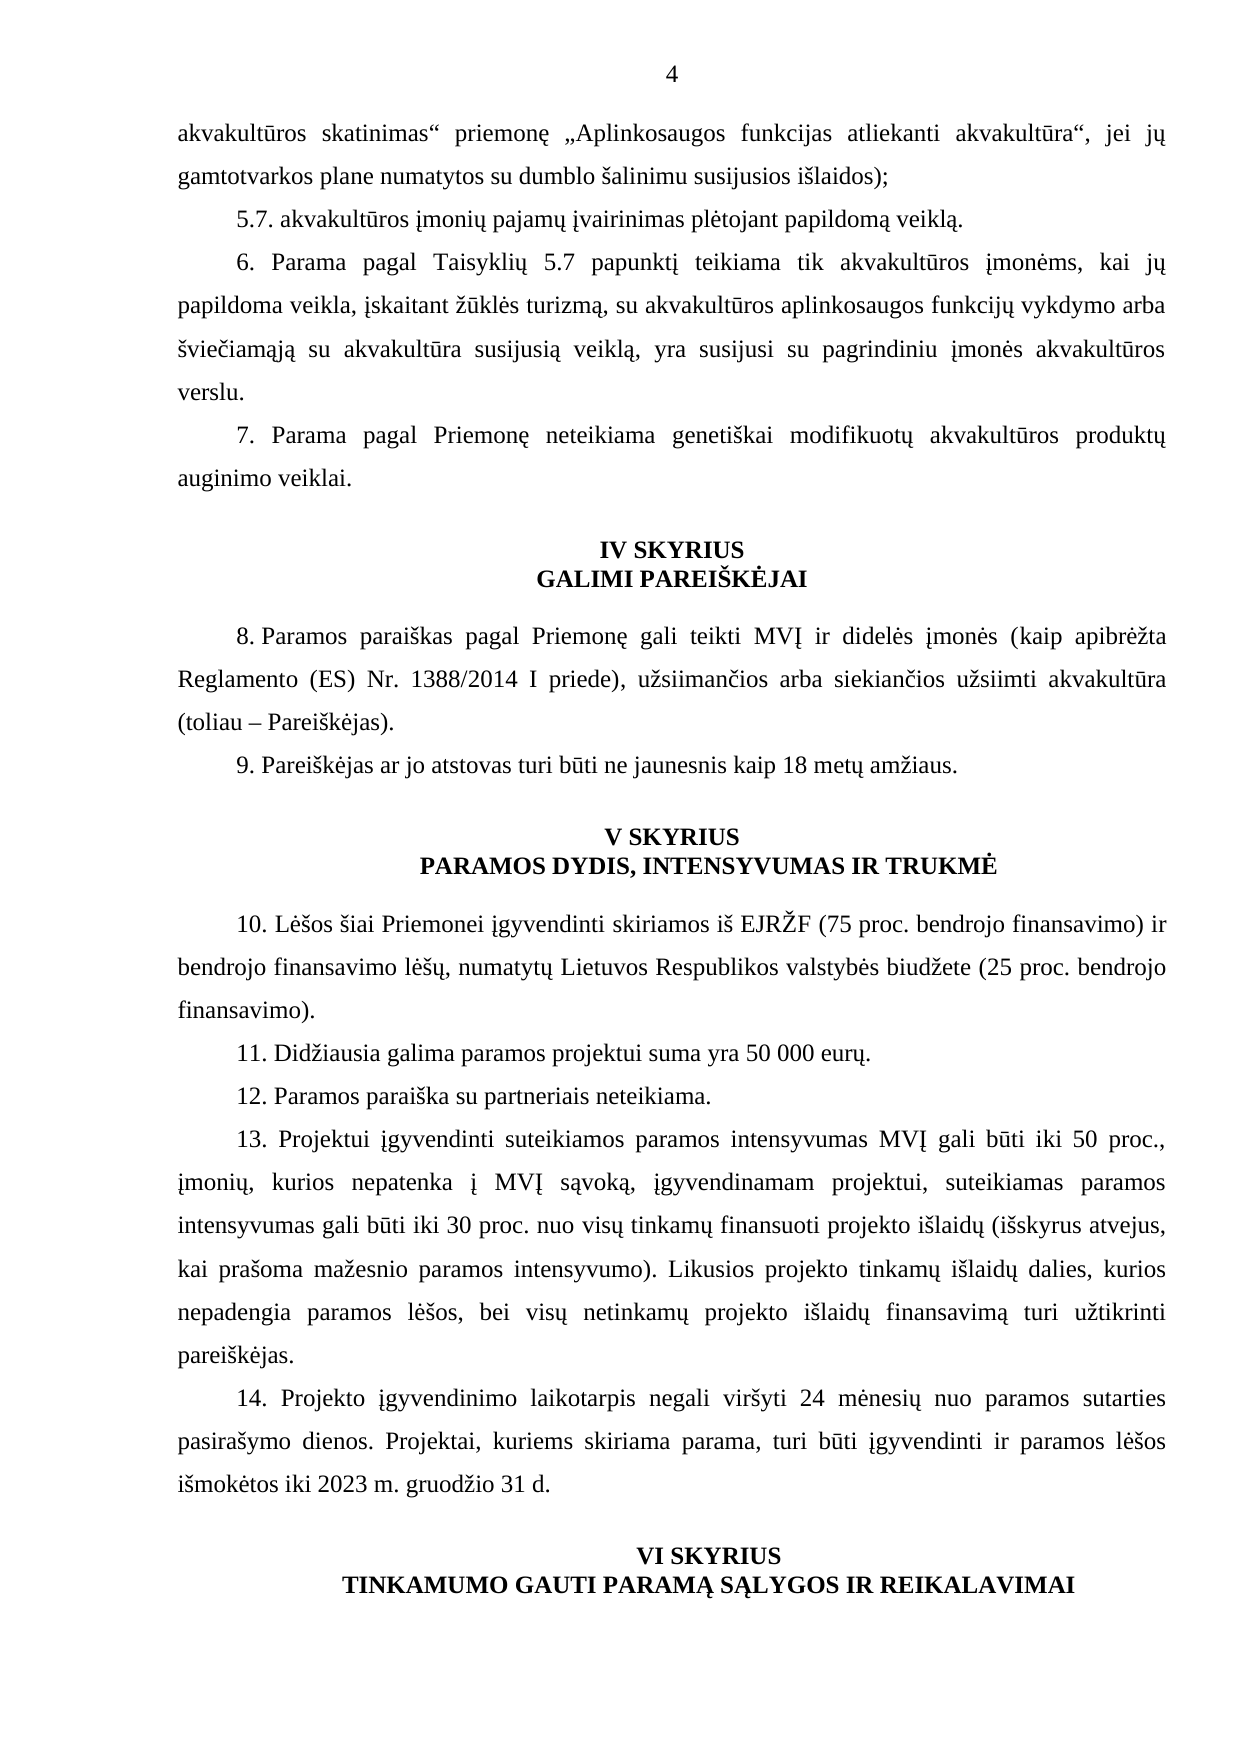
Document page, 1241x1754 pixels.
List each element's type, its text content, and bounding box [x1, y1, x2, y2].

text akvakultūros skatinimas“ priemonę „Aplinkosaugos funkcijas atliekanti akvakultūra“, jei jų gamtotvarkos plane numatytos su dumblo šalinimu susijusios išlaidos); [177, 118, 1167, 190]
text TINKAMUMO GAUTI PARAMĄ SĄLYGOS IR REIKALAVIMAI [177, 1570, 1167, 1599]
text 14. Projekto įgyvendinimo laikotarpis negali viršyti 24 mėnesių nuo paramos sutarties pasirašymo dienos. Projektai, kuriems skiriama parama, turi būti įgyvendinti ir paramos lėšos išmokėtos iki 2023 m. gruodžio 31 d. [177, 1383, 1167, 1498]
text 8. Paramos paraiškas pagal Priemonę gali teikti MVĮ ir didelės įmonės (kaip apibrėžta Reglamento (ES) Nr. 1388/2014 I priede), užsiimančios arba siekiančios užsiimti akvakultūra (toliau – Pareiškėjas). [177, 621, 1167, 736]
text VI SKYRIUS [177, 1541, 1167, 1570]
text 10. Lėšos šiai Priemonei įgyvendinti skiriamos iš EJRŽF (75 proc. bendrojo finansavimo) ir bendrojo finansavimo lėšų, numatytų Lietuvos Respublikos valstybės biudžete (25 proc. bendrojo finansavimo). [177, 909, 1167, 1024]
text 13. Projektui įgyvendinti suteikiamos paramos intensyvumas MVĮ gali būti iki 50 proc., įmonių, kurios nepatenka į MVĮ sąvoką, įgyvendinamam projektui, suteikiamas paramos intensyvumas gali būti iki 30 proc. nuo visų tinkamų finansuoti projekto išlaidų (išskyrus atvejus, kai prašoma mažesnio paramos intensyvumo). Likusios projekto tinkamų išlaidų dalies, kurios nepadengia paramos lėšos, bei visų netinkamų projekto išlaidų finansavimą turi užtikrinti pareiškėjas. [177, 1124, 1167, 1369]
text IV SKYRIUS [177, 535, 1167, 564]
text 5.7. akvakultūros įmonių pajamų įvairinimas plėtojant papildomą veiklą. [177, 204, 1167, 233]
text PARAMOS DYDIS, INTENSYVUMAS IR TRUKMĖ [177, 851, 1167, 880]
text 6. Parama pagal Taisyklių 5.7 papunktį teikiama tik akvakultūros įmonėms, kai jų papildoma veikla, įskaitant žūklės turizmą, su akvakultūros aplinkosaugos funkcijų vykdymo arba šviečiamąją su akvakultūra susijusią veiklą, yra susijusi su pagrindiniu įmonės akvakultūros verslu. [177, 247, 1167, 406]
text GALIMI pareiškėjai [177, 564, 1167, 592]
text 12. Paramos paraiška su partneriais neteikiama. [177, 1081, 1167, 1110]
text V SKYRIUS [177, 822, 1167, 851]
text 7. Parama pagal Priemonę neteikiama genetiškai modifikuotų akvakultūros produktų auginimo veiklai. [177, 420, 1167, 492]
text 9. Pareiškėjas ar jo atstovas turi būti ne jaunesnis kaip 18 metų amžiaus. [177, 751, 1167, 779]
text 11. Didžiausia galima paramos projektui suma yra 50 000 eurų. [177, 1038, 1167, 1067]
